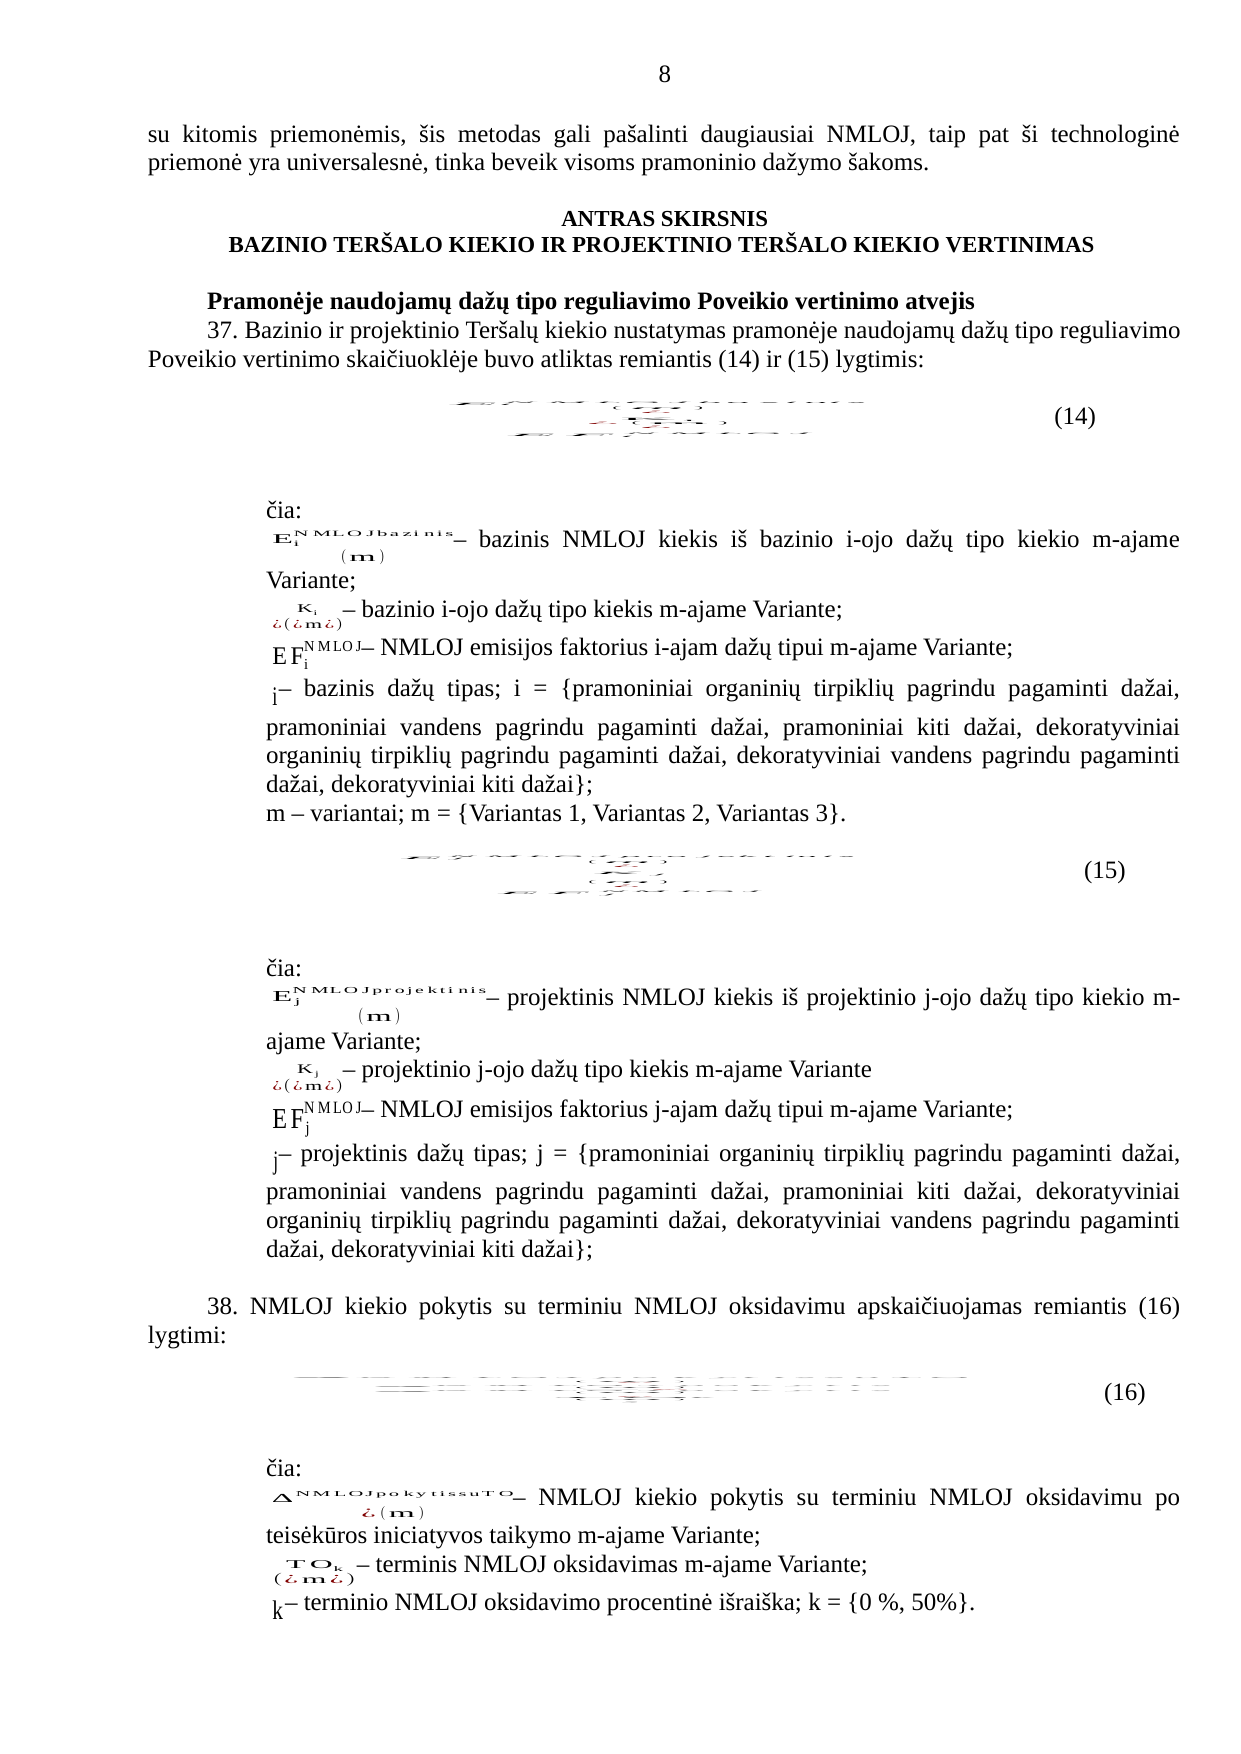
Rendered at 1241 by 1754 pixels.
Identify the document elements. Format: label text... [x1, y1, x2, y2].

text Pramonėje naudojamų dažų tipo reguliavimo Poveikio vertinimo atvejis [148, 286, 1181, 315]
text – projektinis dažų tipas; j = {pramoniniai organinių tirpiklių pagrindu pagaminti dažai, pramoniniai vandens pagrindu pagaminti dažai, pramoniniai kiti dažai, dekoratyviniai organinių tirpiklių pagrindu pagaminti dažai, dekoratyviniai vandens pagrindu pagaminti dažai, dekoratyviniai kiti dažai}; [266, 1138, 1181, 1262]
text – bazinis dažų tipas; i = {pramoniniai organinių tirpiklių pagrindu pagaminti dažai, pramoniniai vandens pagrindu pagaminti dažai, pramoniniai kiti dažai, dekoratyviniai organinių tirpiklių pagrindu pagaminti dažai, dekoratyviniai vandens pagrindu pagaminti dažai, dekoratyviniai kiti dažai}; [266, 673, 1181, 798]
text – terminis NMLOJ oksidavimas m-ajame Variante; [266, 1549, 1181, 1587]
text – NMLOJ emisijos faktorius j-ajam dažų tipui m-ajame Variante; [266, 1094, 1181, 1138]
table_header [310, 401, 1004, 466]
text čia: [266, 953, 1181, 982]
table_header (16) [1093, 1378, 1157, 1424]
table_header [222, 401, 310, 466]
text – projektinio j-ojo dažų tipo kiekis m-ajame Variante [266, 1054, 1181, 1094]
text čia: [266, 495, 1181, 524]
text – bazinis NMLOJ kiekis iš bazinio i-ojo dažų tipo kiekio m-ajame Variante; [266, 524, 1181, 594]
text BAZINIO TERŠALO KIEKIO IR PROJEKTINIO TERŠALO KIEKIO VERTINIMAS [148, 231, 1181, 258]
text – NMLOJ kiekio pokytis su terminiu NMLOJ oksidavimu po teisėkūros iniciatyvos taikymo m-ajame Variante; [266, 1482, 1181, 1549]
text ANTRAS SKIRSNIS [148, 205, 1181, 231]
text su kitomis priemonėmis, šis metodas gali pašalinti daugiausiai NMLOJ, taip pat ši technologinė priemonė yra universalesnė, tinka beveik visoms pramoninio dažymo šakoms. [148, 119, 1181, 176]
table_header [192, 855, 280, 925]
text 38. NMLOJ kiekio pokytis su terminiu NMLOJ oksidavimu apskaičiuojamas remiantis (16) lygtimi: [148, 1291, 1181, 1349]
table_header (15) [974, 855, 1137, 925]
text – projektinis NMLOJ kiekis iš projektinio j-ojo dažų tipo kiekio m-ajame Variante; [266, 982, 1181, 1054]
text – bazinio i-ojo dažų tipo kiekis m-ajame Variante; [266, 594, 1181, 632]
text čia: [266, 1453, 1181, 1482]
text m – variantai; m = {Variantas 1, Variantas 2, Variantas 3}. [266, 798, 1181, 827]
table_header (14) [1004, 401, 1107, 466]
text 37. Bazinio ir projektinio Teršalų kiekio nustatymas pramonėje naudojamų dažų tipo reguliavimo Poveikio vertinimo skaičiuoklėje buvo atliktas remiantis (14) ir (15) lygtimis: [148, 315, 1181, 373]
text – terminio NMLOJ oksidavimo procentinė išraiška; k = {0 %, 50%}. [266, 1587, 1181, 1626]
table_header [280, 855, 974, 925]
text – NMLOJ emisijos faktorius i-ajam dažų tipui m-ajame Variante; [266, 632, 1181, 673]
table_header [172, 1378, 1092, 1424]
